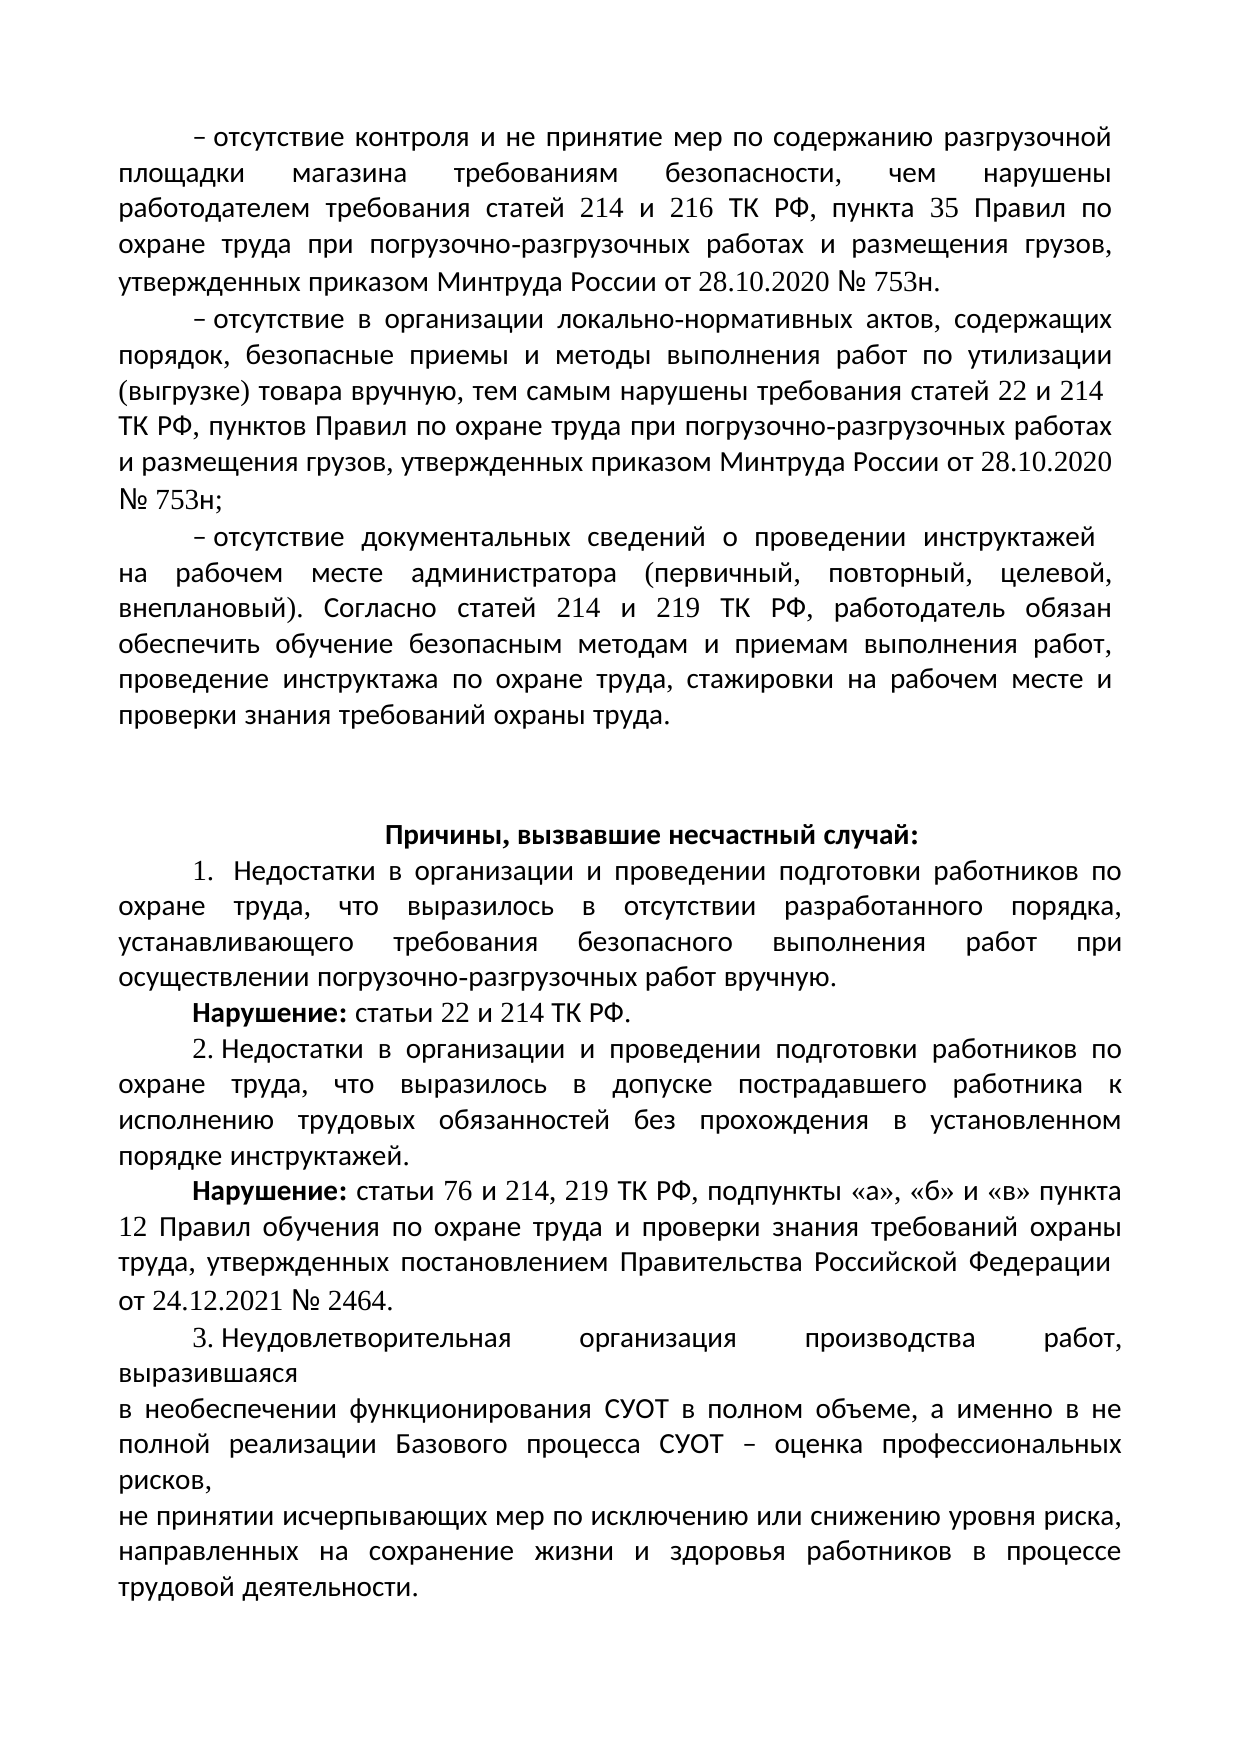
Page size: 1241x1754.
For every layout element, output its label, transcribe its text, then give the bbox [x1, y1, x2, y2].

text Причины, вызвавшие несчастный случай: [118, 816, 1112, 852]
text – отсутствие контроля и не принятие мер по содержанию разгрузочной площадки магазина требованиям безопасности, чем нарушены работодателем требования статей 214 и 216 ТК РФ, пункта 35 Правил по охране труда при погрузочно-разгрузочных работах и размещения грузов, утвержденных приказом Минтруда России от 28.10.2020 № 753н. [118, 118, 1112, 300]
text 1. Недостатки в организации и проведении подготовки работников по охране труда, что выразилось в отсутствии разработанного порядка, устанавливающего требования безопасного выполнения работ при осуществлении погрузочно-разгрузочных работ вручную. [118, 852, 1122, 994]
text – отсутствие документальных сведений о проведении инструктажей на рабочем месте администратора (первичный, повторный, целевой, внеплановый). Согласно статей 214 и 219 ТК РФ, работодатель обязан обеспечить обучение безопасным методам и приемам выполнения работ, проведение инструктажа по охране труда, стажировки на рабочем месте и проверки знания требований охраны труда. [118, 518, 1112, 732]
text Нарушение: статьи 22 и 214 ТК РФ. [118, 994, 1122, 1030]
text 3. Неудовлетворительная организация производства работ, выразившаяся в необеспечении функционирования СУОТ в полном объеме, а именно в не полной реализации Базового процесса СУОТ – оценка профессиональных рисков, не принятии исчерпывающих мер по исключению или снижению уровня риска, направленных на сохранение жизни и здоровья работников в процессе трудовой деятельности. [118, 1319, 1122, 1604]
text Нарушение: статьи 76 и 214, 219 ТК РФ, подпункты «а», «б» и «в» пункта 12 Правил обучения по охране труда и проверки знания требований охраны труда, утвержденных постановлением Правительства Российской Федерации от 24.12.2021 № 2464. [118, 1172, 1122, 1319]
text – отсутствие в организации локально-нормативных актов, содержащих порядок, безопасные приемы и методы выполнения работ по утилизации (выгрузке) товара вручную, тем самым нарушены требования статей 22 и 214 ТК РФ, пунктов Правил по охране труда при погрузочно-разгрузочных работах и размещения грузов, утвержденных приказом Минтруда России от 28.10.2020 № 753н; [118, 300, 1112, 518]
text 2. Недостатки в организации и проведении подготовки работников по охране труда, что выразилось в допуске пострадавшего работника к исполнению трудовых обязанностей без прохождения в установленном порядке инструктажей. [118, 1030, 1122, 1172]
